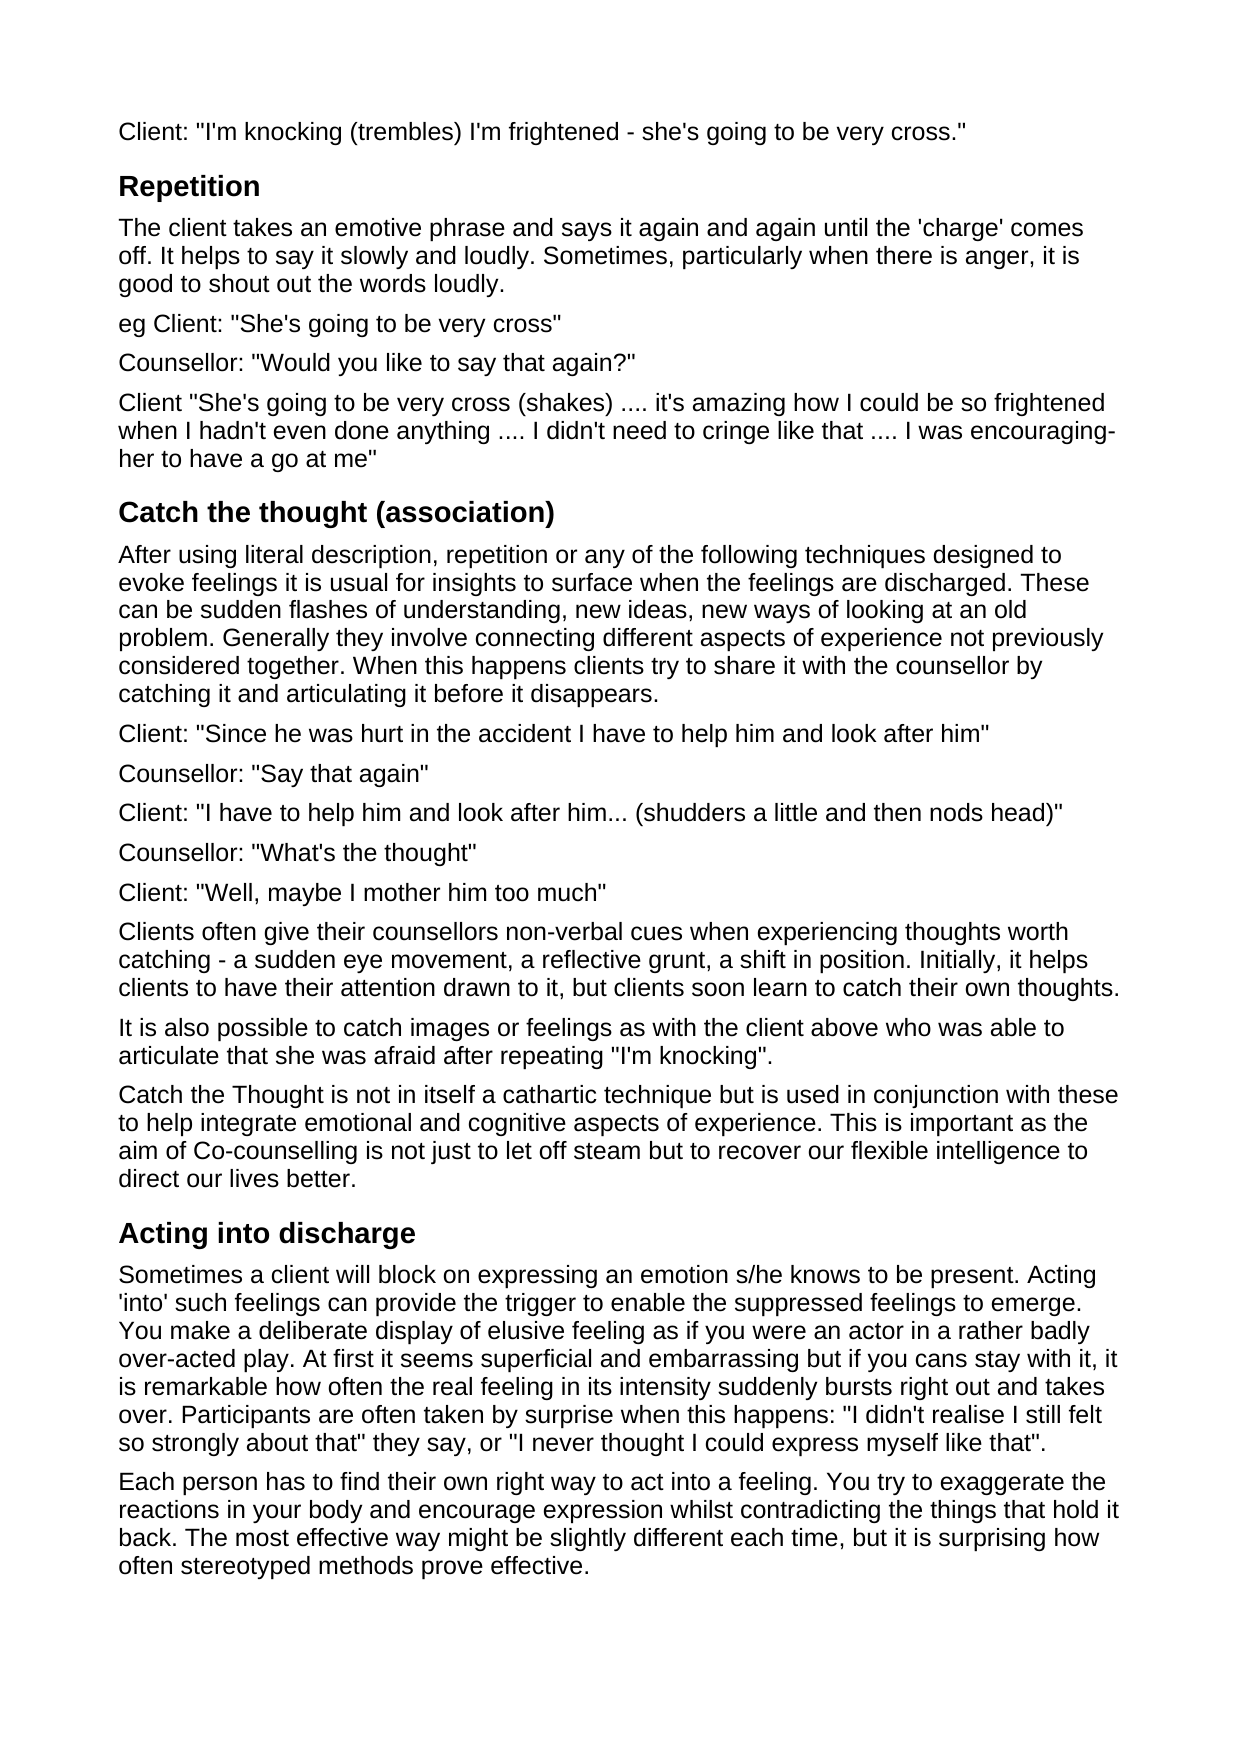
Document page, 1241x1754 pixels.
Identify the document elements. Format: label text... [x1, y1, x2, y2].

text Client: "Since he was hurt in the accident I have to help him and look after him" [118, 720, 1122, 748]
text Clients often give their counsellors non-verbal cues when experiencing thoughts worth catching - a sudden eye movement, a reflective grunt, a shift in position. Initially, it helps clients to have their attention drawn to it, but clients soon learn to catch their own thoughts. [118, 918, 1122, 1002]
subtitle Catch the thought (association) [118, 496, 1122, 529]
subtitle Repetition [118, 169, 1122, 202]
text Counsellor: "Would you like to say that again?" [118, 349, 1122, 377]
text Catch the Thought is not in itself a cathartic technique but is used in conjunction with these to help integrate emotional and cognitive aspects of experience. This is important as the aim of Co-counselling is not just to let off steam but to recover our flexible intelligence to direct our lives better. [118, 1081, 1122, 1193]
text It is also possible to catch images or feelings as with the client above who was able to articulate that she was afraid after repeating "I'm knocking". [118, 1014, 1122, 1069]
text Sometimes a client will block on expressing an emotion s/he knows to be present. Acting 'into' such feelings can provide the trigger to enable the suppressed feelings to emerge. You make a deliberate display of elusive feeling as if you were an actor in a rather badly over-acted play. At first it seems superficial and embarrassing but if you cans stay with it, it is remarkable how often the real feeling in its intensity suddenly bursts right out and takes over. Participants are often taken by surprise when this happens: "I didn't realise I still felt so strongly about that" they say, or "I never thought I could express myself like that". [118, 1261, 1122, 1456]
text Each person has to find their own right way to act into a feeling. You try to exaggerate the reactions in your body and encourage expression whilst contradicting the things that hold it back. The most effective way might be slightly different each time, but it is surprising how often stereotyped methods prove effective. [118, 1468, 1122, 1580]
text Client: "Well, maybe I mother him too much" [118, 878, 1122, 906]
text After using literal description, repetition or any of the following techniques designed to evoke feelings it is usual for insights to surface when the feelings are discharged. These can be sudden flashes of understanding, new ideas, new ways of looking at an old problem. Generally they involve connecting different aspects of experience not previously considered together. When this happens clients try to share it with the counsellor by catching it and articulating it before it disappears. [118, 541, 1122, 708]
text Client: "I'm knocking (trembles) I'm frightened - she's going to be very cross." [118, 118, 1122, 146]
subtitle Acting into discharge [118, 1217, 1122, 1249]
text Client: "I have to help him and look after him... (shudders a little and then nods head)" [118, 799, 1122, 827]
text Counsellor: "Say that again" [118, 759, 1122, 787]
text Counsellor: "What's the thought" [118, 839, 1122, 867]
text Client "She's going to be very cross (shakes) .... it's amazing how I could be so frightened when I hadn't even done anything .... I didn't need to cringe like that .... I was encouraging- her to have a go at me" [118, 389, 1122, 473]
text eg Client: "She's going to be very cross" [118, 309, 1122, 337]
text The client takes an emotive phrase and says it again and again until the 'charge' comes off. It helps to say it slowly and loudly. Sometimes, particularly when there is anger, it is good to shout out the words loudly. [118, 214, 1122, 298]
